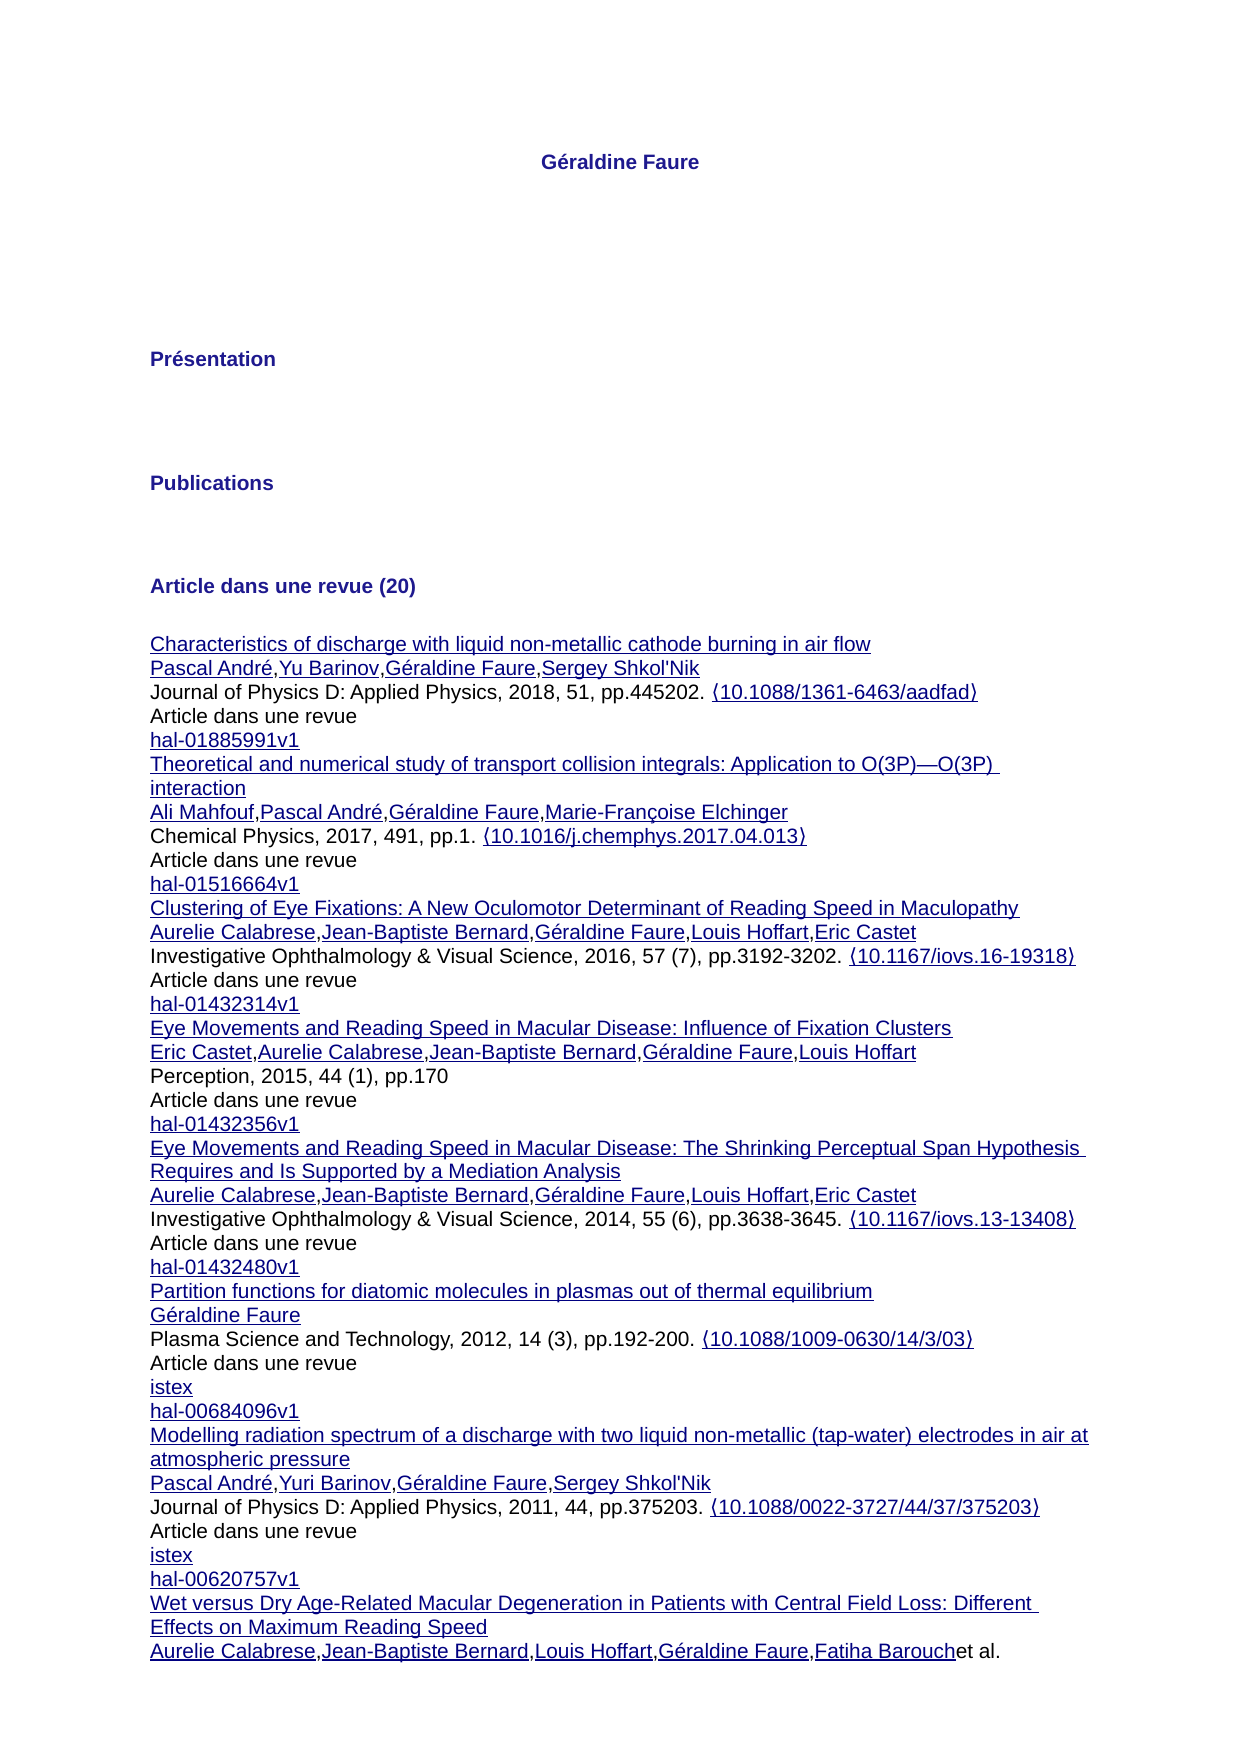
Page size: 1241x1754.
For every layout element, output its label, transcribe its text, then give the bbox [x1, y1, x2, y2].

table_header Characteristics of discharge with liquid non-metallic cathode burning in air flow Pascal André,Yu Barinov,Géraldine Faure,Sergey Shkol'Nik Journal of Physics D: Applied Physics, 2018, 51, pp.445202. ⟨10.1088/1361-6463/aadfad⟩ Article dans une revue hal-01885991v1 [150, 632, 1090, 752]
subtitle Présentation [150, 347, 1090, 371]
table_cell Clustering of Eye Fixations: A New Oculomotor Determinant of Reading Speed in Maculopathy Aurelie Calabrese,Jean-Baptiste Bernard,Géraldine Faure,Louis Hoffart,Eric Castet Investigative Ophthalmology & Visual Science, 2016, 57 (7), pp.3192-3202. ⟨10.1167/iovs.16-19318⟩ Article dans une revue hal-01432314v1 [150, 896, 1090, 1016]
subtitle Géraldine Faure [150, 150, 1090, 174]
subtitle Publications [150, 471, 1090, 495]
subtitle Article dans une revue (20) [150, 574, 1090, 598]
table_cell Eye Movements and Reading Speed in Macular Disease: Influence of Fixation Clusters Eric Castet,Aurelie Calabrese,Jean-Baptiste Bernard,Géraldine Faure,Louis Hoffart Perception, 2015, 44 (1), pp.170 Article dans une revue hal-01432356v1 [150, 1016, 1090, 1135]
table_cell Theoretical and numerical study of transport collision integrals: Application to O(3P)—O(3P) interaction Ali Mahfouf,Pascal André,Géraldine Faure,Marie-Françoise Elchinger Chemical Physics, 2017, 491, pp.1. ⟨10.1016/j.chemphys.2017.04.013⟩ Article dans une revue hal-01516664v1 [150, 752, 1090, 896]
table_cell Partition functions for diatomic molecules in plasmas out of thermal equilibrium Géraldine Faure Plasma Science and Technology, 2012, 14 (3), pp.192-200. ⟨10.1088/1009-0630/14/3/03⟩ Article dans une revue istex hal-00684096v1 [150, 1279, 1090, 1423]
table_cell Wet versus Dry Age-Related Macular Degeneration in Patients with Central Field Loss: Different Effects on Maximum Reading Speed Aurelie Calabrese,Jean-Baptiste Bernard,Louis Hoffart,Géraldine Faure,Fatiha Barouchet al. [150, 1591, 1090, 1662]
table_cell Modelling radiation spectrum of a discharge with two liquid non-metallic (tap-water) electrodes in air at atmospheric pressure Pascal André,Yuri Barinov,Géraldine Faure,Sergey Shkol'Nik Journal of Physics D: Applied Physics, 2011, 44, pp.375203. ⟨10.1088/0022-3727/44/37/375203⟩ Article dans une revue istex hal-00620757v1 [150, 1423, 1090, 1591]
table_cell Eye Movements and Reading Speed in Macular Disease: The Shrinking Perceptual Span Hypothesis Requires and Is Supported by a Mediation Analysis Aurelie Calabrese,Jean-Baptiste Bernard,Géraldine Faure,Louis Hoffart,Eric Castet Investigative Ophthalmology & Visual Science, 2014, 55 (6), pp.3638-3645. ⟨10.1167/iovs.13-13408⟩ Article dans une revue hal-01432480v1 [150, 1135, 1090, 1279]
